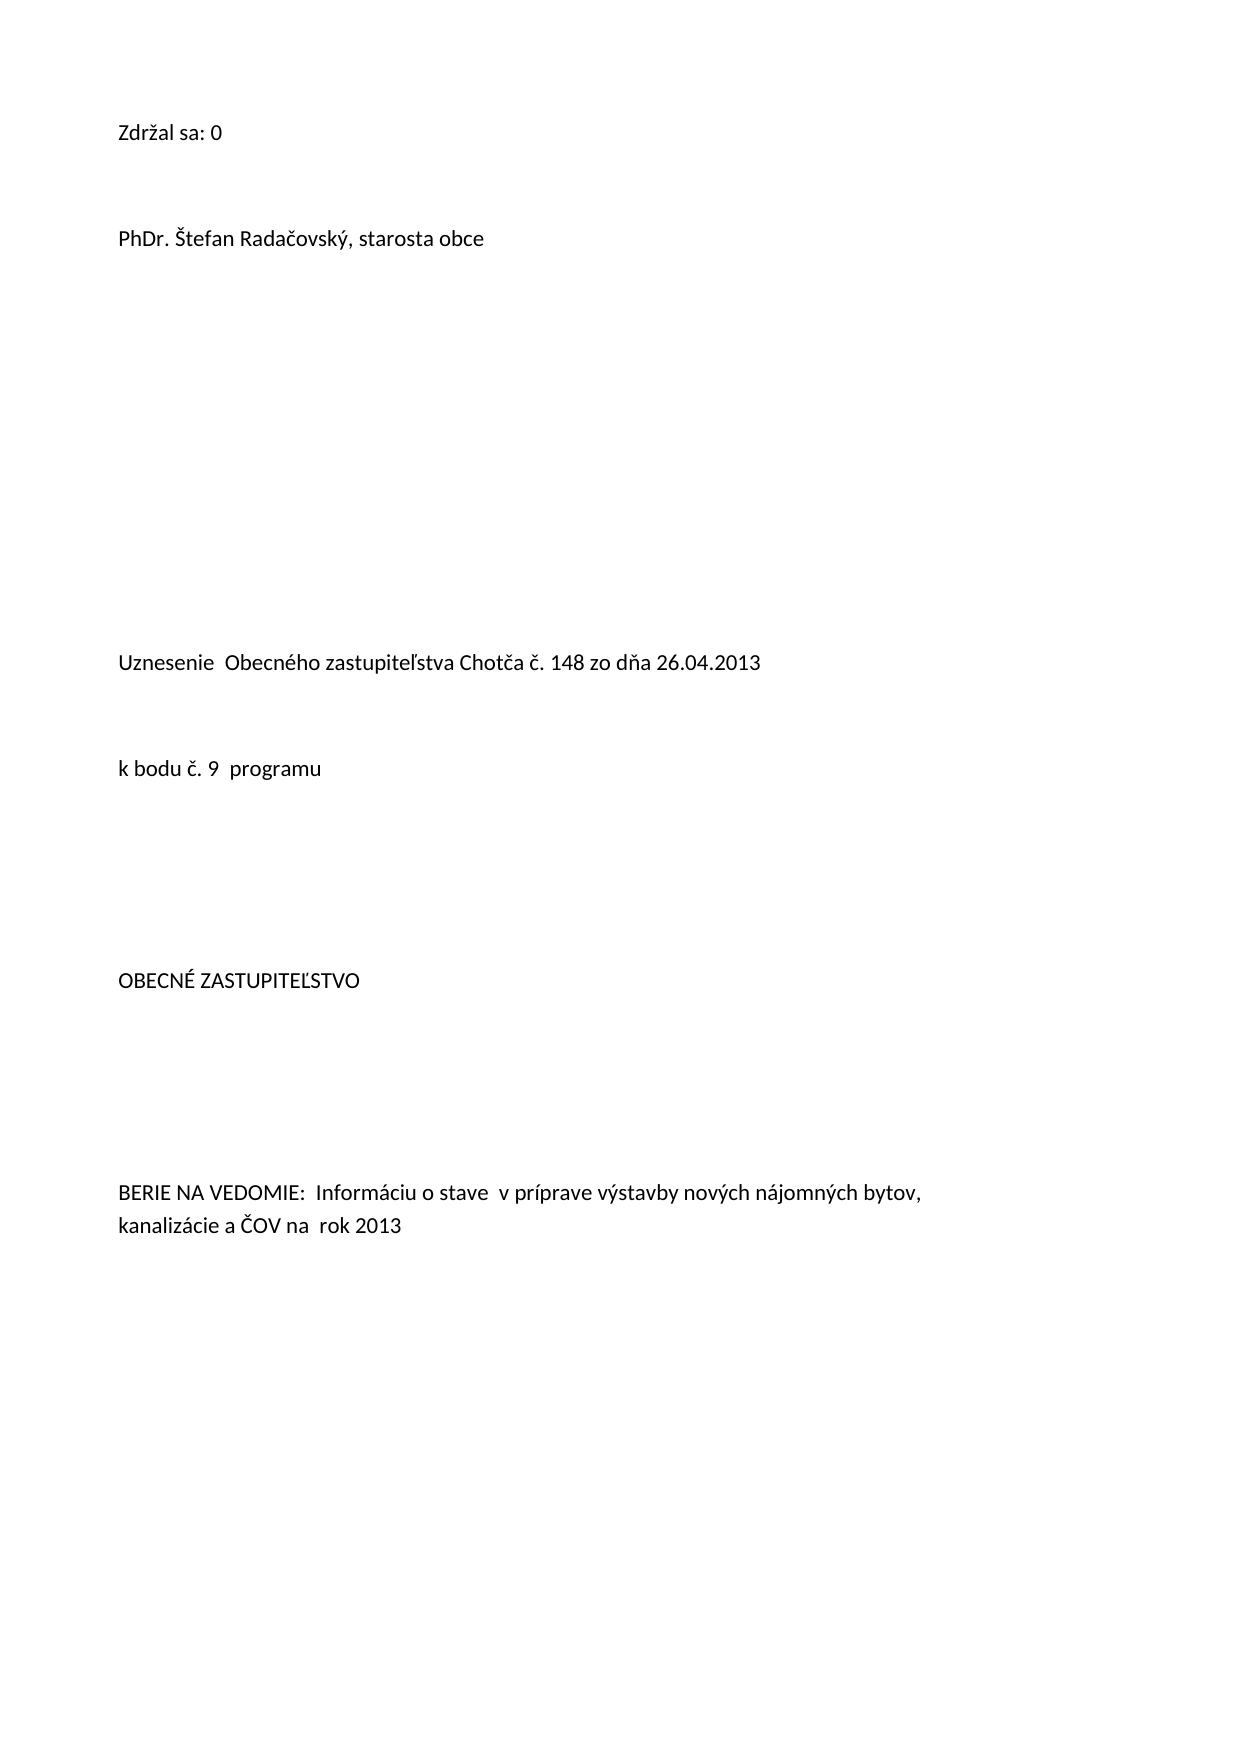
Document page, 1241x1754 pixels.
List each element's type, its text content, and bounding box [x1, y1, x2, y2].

text Uznesenie Obecného zastupiteľstva Chotča č. 148 zo dňa 26.04.2013 [118, 648, 1122, 676]
text PhDr. Štefan Radačovský, starosta obce [118, 224, 1122, 252]
text k bodu č. 9 programu [118, 754, 1122, 782]
text BERIE NA VEDOMIE: Informáciu o stave v príprave výstavby nových nájomných bytov, kanalizácie a ČOV na rok 2013 [118, 1178, 1122, 1239]
text Zdržal sa: 0 [118, 118, 1122, 146]
text OBECNÉ ZASTUPITEĽSTVO [118, 966, 1122, 994]
